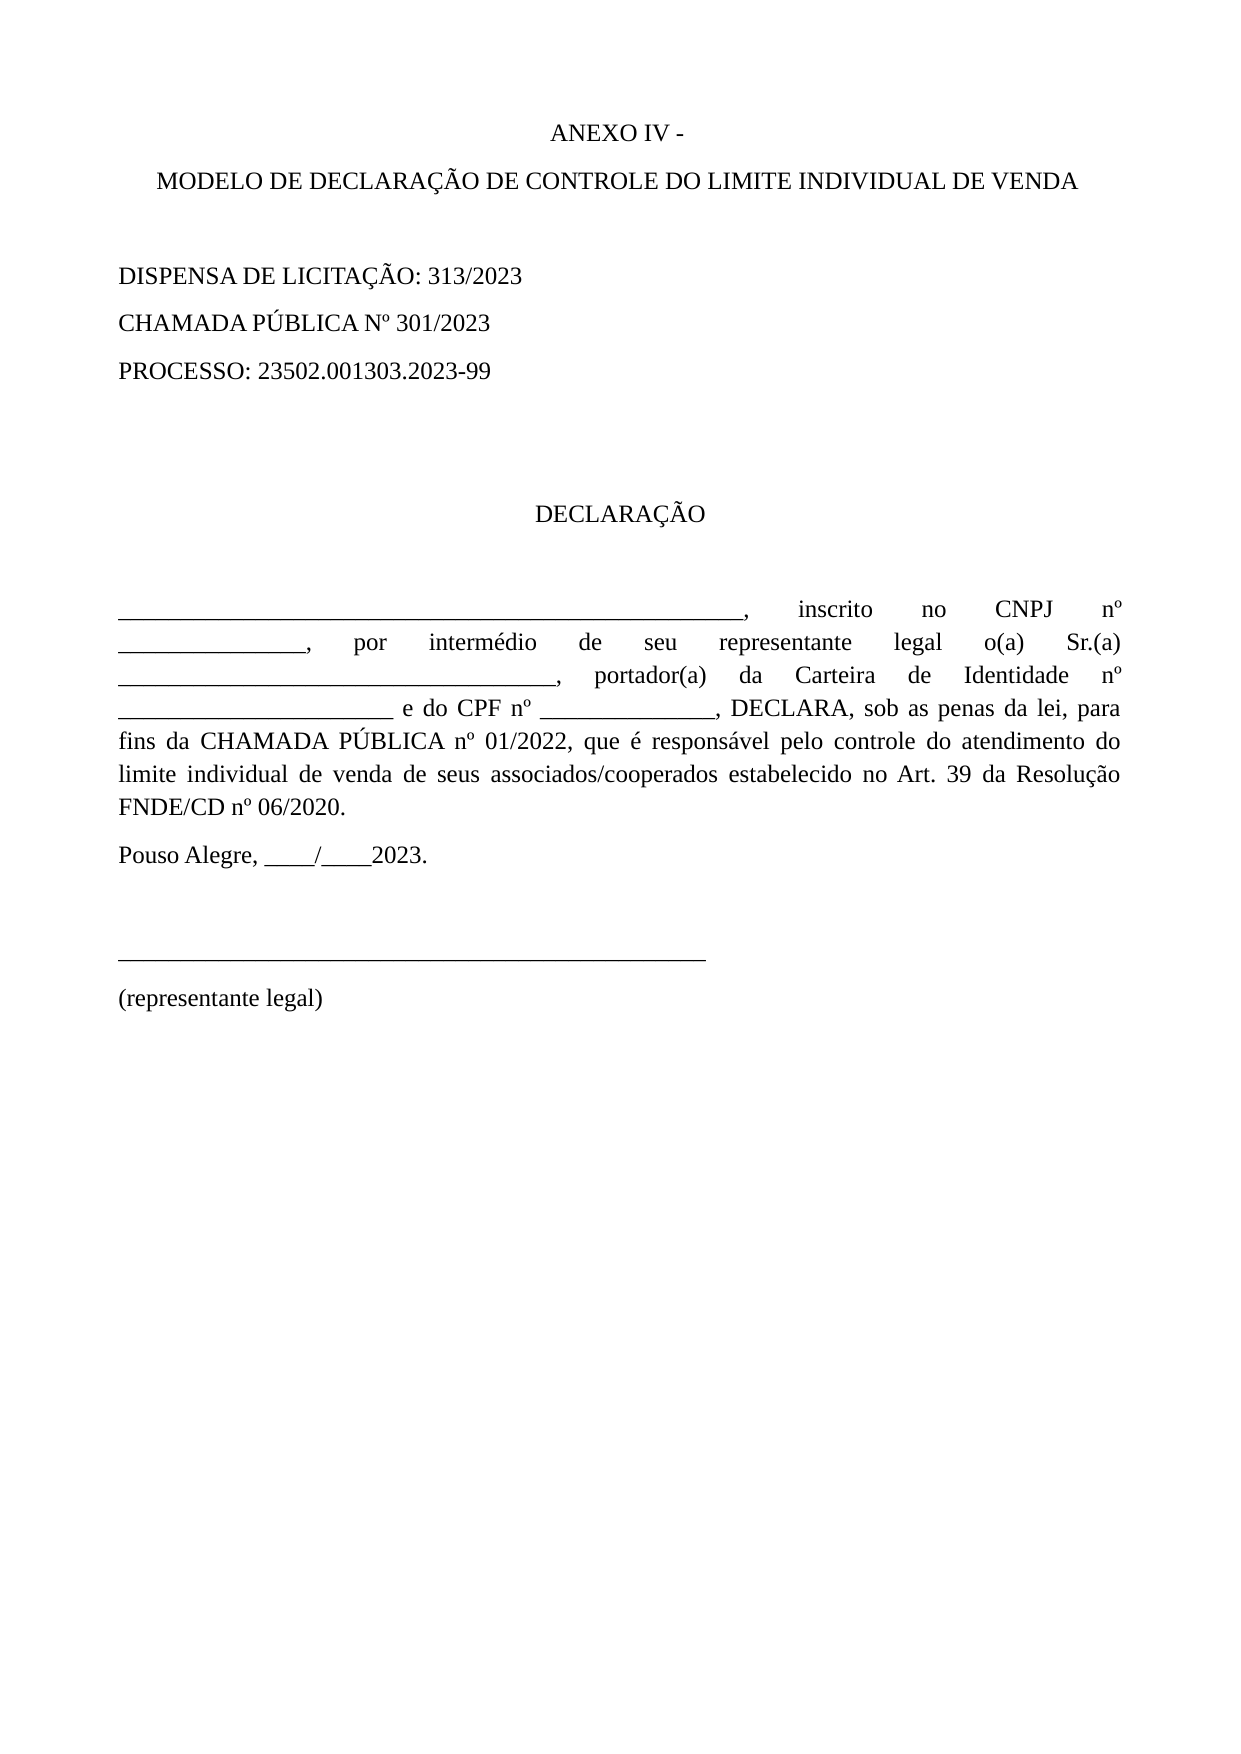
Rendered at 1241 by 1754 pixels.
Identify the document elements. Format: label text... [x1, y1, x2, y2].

text PROCESSO: 23502.001303.2023-99 [118, 356, 1122, 385]
text Pouso Alegre, ____/____2023. [118, 840, 1122, 869]
text __________________________________________________, inscrito no CNPJ nº _______________, por intermédio de seu representante legal o(a) Sr.(a) ___________________________________, portador(a) da Carteira de Identidade nº ______________________ e do CPF nº ______________, DECLARA, sob as penas da lei, para fins da CHAMADA PÚBLICA nº 01/2022, que é responsável pelo controle do atendimento do limite individual de venda de seus associados/cooperados estabelecido no Art. 39 da Resolução FNDE/CD nº 06/2020. [118, 594, 1122, 821]
text DISPENSA DE LICITAÇÃO: 313/2023 [118, 261, 1122, 290]
text (representante legal) [118, 983, 1122, 1011]
text _______________________________________________ [118, 935, 1122, 964]
text DECLARAÇÃO [118, 499, 1122, 528]
text ANEXO IV - [118, 118, 1122, 147]
text MODELO DE DECLARAÇÃO DE CONTROLE DO LIMITE INDIVIDUAL DE VENDA [118, 166, 1122, 194]
text CHAMADA PÚBLICA Nº 301/2023 [118, 308, 1122, 337]
